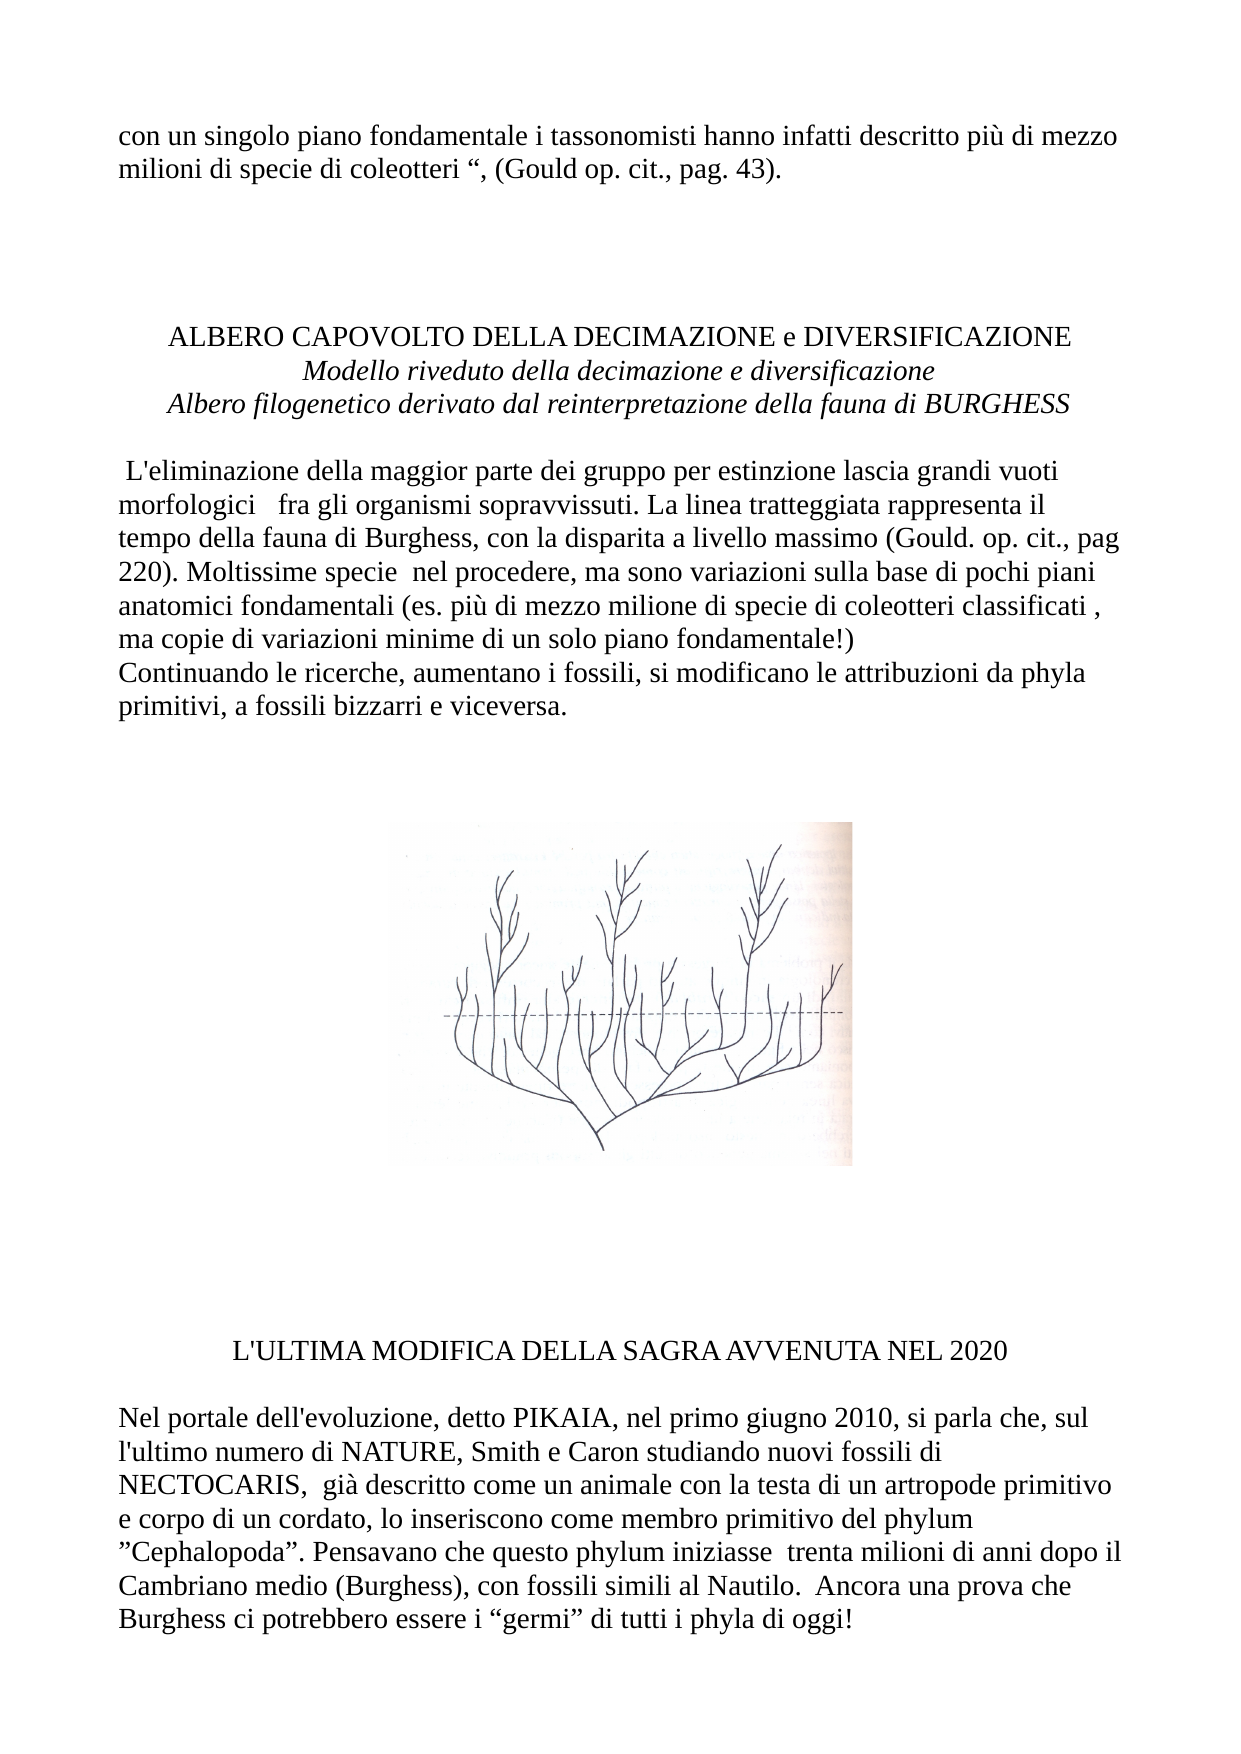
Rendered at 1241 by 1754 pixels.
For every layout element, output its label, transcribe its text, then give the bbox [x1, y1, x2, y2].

text con un singolo piano fondamentale i tassonomisti hanno infatti descritto più di mezzo milioni di specie di coleotteri “, (Gould op. cit., pag. 43). [118, 118, 1122, 185]
text Continuando le ricerche, aumentano i fossili, si modificano le attribuzioni da phyla primitivi, a fossili bizzarri e viceversa. [118, 655, 1122, 722]
text ALBERO CAPOVOLTO DELLA DECIMAZIONE e DIVERSIFICAZIONE [118, 319, 1122, 353]
picture [387, 822, 853, 1166]
text L'ULTIMA MODIFICA DELLA SAGRA AVVENUTA NEL 2020 [118, 1333, 1122, 1367]
text Albero filogenetico derivato dal reinterpretazione della fauna di BURGHESS [118, 386, 1122, 420]
text Nel portale dell'evoluzione, detto PIKAIA, nel primo giugno 2010, si parla che, sul l'ultimo numero di NATURE, Smith e Caron studiando nuovi fossili di NECTOCARIS, già descritto come un animale con la testa di un artropode primitivo e corpo di un cordato, lo inseriscono come membro primitivo del phylum ”Cephalopoda”. Pensavano che questo phylum iniziasse trenta milioni di anni dopo il Cambriano medio (Burghess), con fossili simili al Nautilo. Ancora una prova che Burghess ci potrebbero essere i “germi” di tutti i phyla di oggi! [118, 1400, 1122, 1635]
text Modello riveduto della decimazione e diversificazione [118, 353, 1122, 386]
text L'eliminazione della maggior parte dei gruppo per estinzione lascia grandi vuoti morfologici fra gli organismi sopravvissuti. La linea tratteggiata rappresenta il tempo della fauna di Burghess, con la disparita a livello massimo (Gould. op. cit., pag 220). Moltissime specie nel procedere, ma sono variazioni sulla base di pochi piani anatomici fondamentali (es. più di mezzo milione di specie di coleotteri classificati , ma copie di variazioni minime di un solo piano fondamentale!) [118, 453, 1122, 655]
